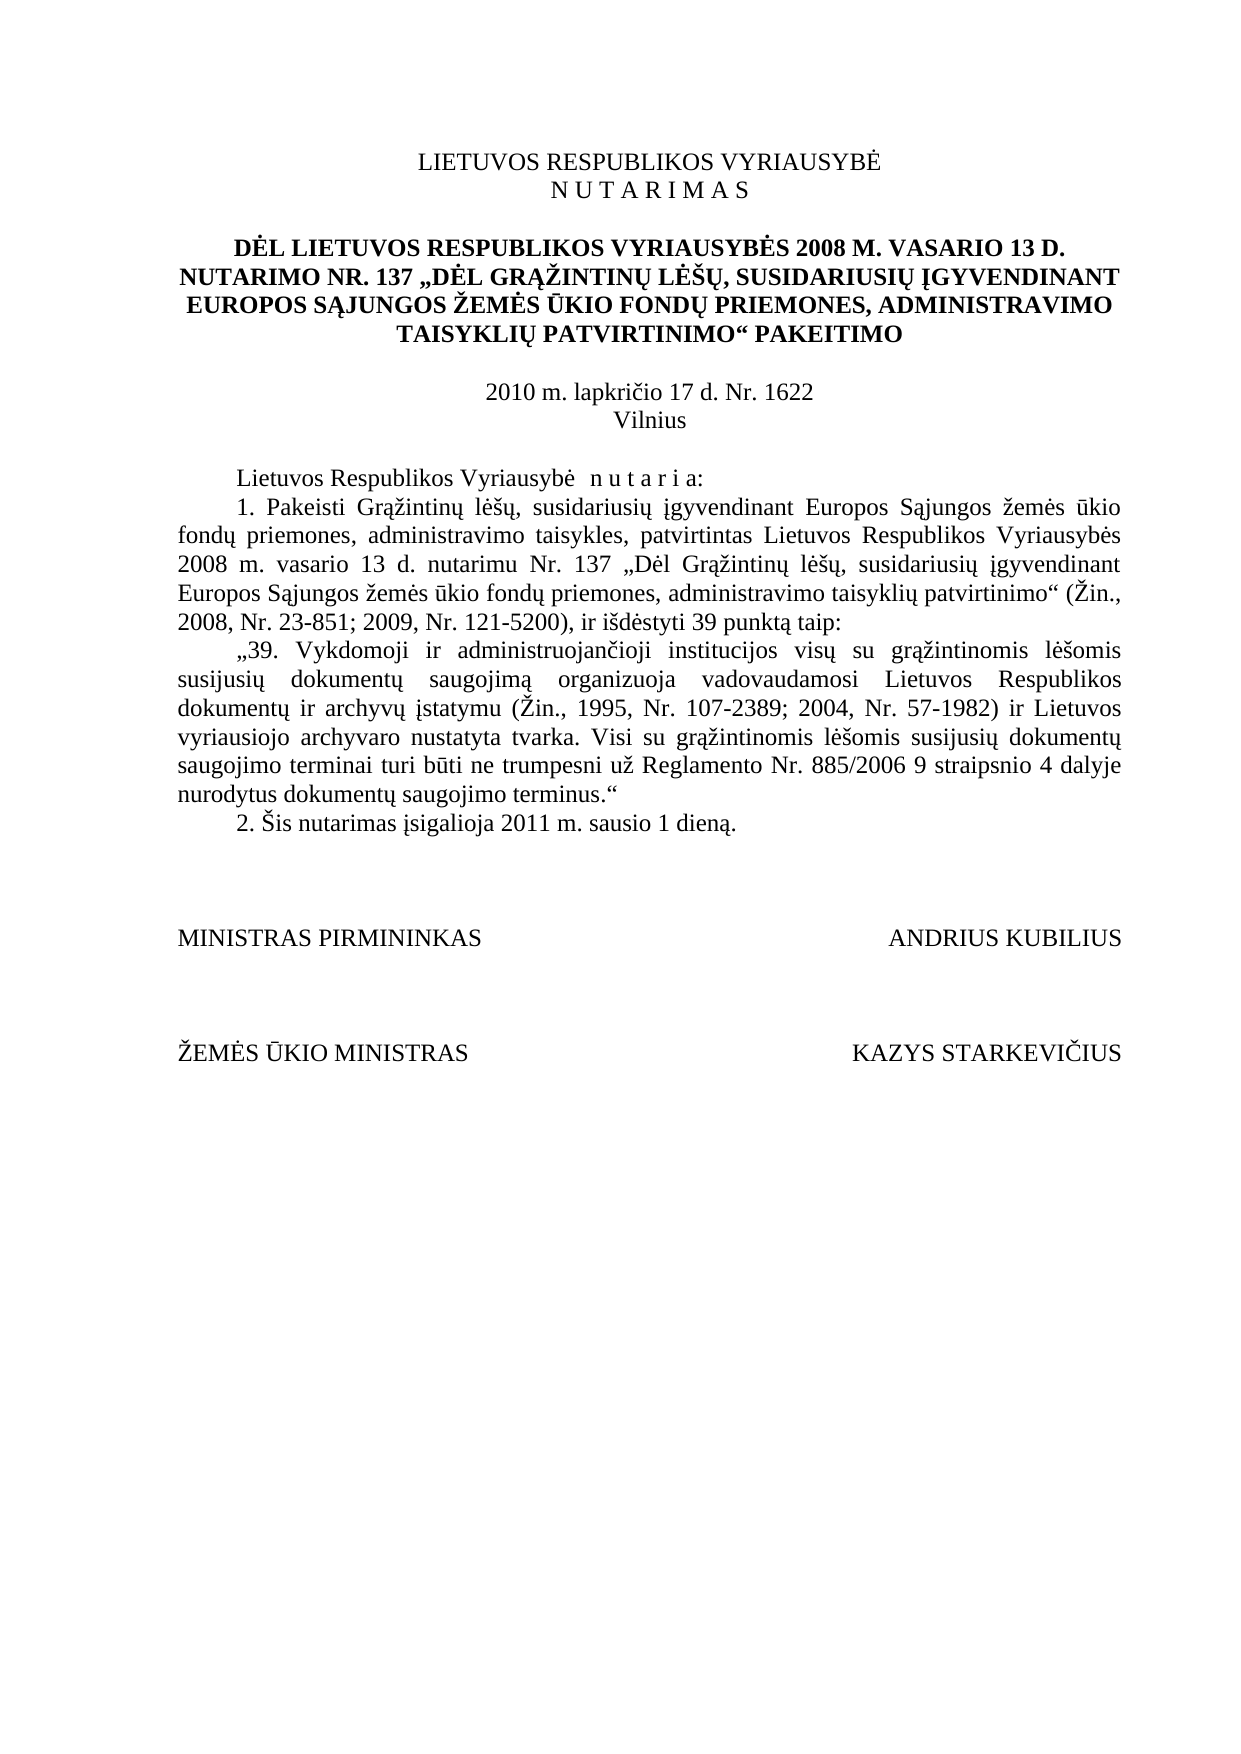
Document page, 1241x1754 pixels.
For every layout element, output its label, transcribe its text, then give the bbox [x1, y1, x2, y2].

text 1. Pakeisti Grąžintinų lėšų, susidariusių įgyvendinant Europos Sąjungos žemės ūkio fondų priemones, administravimo taisykles, patvirtintas Lietuvos Respublikos Vyriausybės 2008 m. vasario 13 d. nutarimu Nr. 137 „Dėl Grąžintinų lėšų, susidariusių įgyvendinant Europos Sąjungos žemės ūkio fondų priemones, administravimo taisyklių patvirtinimo“ (Žin., 2008, Nr. 23-851; 2009, Nr. 121-5200), ir išdėstyti 39 punktą taip: [177, 492, 1122, 636]
text DĖL LIETUVOS RESPUBLIKOS VYRIAUSYBĖS 2008 M. VASARIO 13 D. NUTARIMO NR. 137 „DĖL GRĄŽINTINŲ LĖŠŲ, SUSIDARIUSIŲ ĮGYVENDINANT EUROPOS SĄJUNGOS ŽEMĖS ŪKIO FONDŲ PRIEMONES, ADMINISTRAVIMO TAISYKLIŲ PATVIRTINIMO“ PAKEITIMO [177, 233, 1122, 348]
text 2010 m. lapkričio 17 d. Nr. 1622 [177, 377, 1122, 406]
text NUTARIMAS [177, 176, 1122, 204]
text MINISTRAS PIRMININKAS ANDRIUS KUBILIUS [177, 923, 1122, 952]
text 2. Šis nutarimas įsigalioja 2011 m. sausio 1 dieną. [177, 808, 1122, 837]
text Lietuvos Respublikos Vyriausybė [177, 147, 1122, 176]
text Lietuvos Respublikos Vyriausybė nutaria: [177, 463, 1122, 492]
text „39. Vykdomoji ir administruojančioji institucijos visų su grąžintinomis lėšomis susijusių dokumentų saugojimą organizuoja vadovaudamosi Lietuvos Respublikos dokumentų ir archyvų įstatymu (Žin., 1995, Nr. 107-2389; 2004, Nr. 57-1982) ir Lietuvos vyriausiojo archyvaro nustatyta tvarka. Visi su grąžintinomis lėšomis susijusių dokumentų saugojimo terminai turi būti ne trumpesni už Reglamento Nr. 885/2006 9 straipsnio 4 dalyje nurodytus dokumentų saugojimo terminus.“ [177, 636, 1122, 808]
text ŽEMĖS ŪKIO MINISTRAS KAZYS STARKEVIČIUS [177, 1038, 1122, 1067]
text Vilnius [177, 406, 1122, 434]
